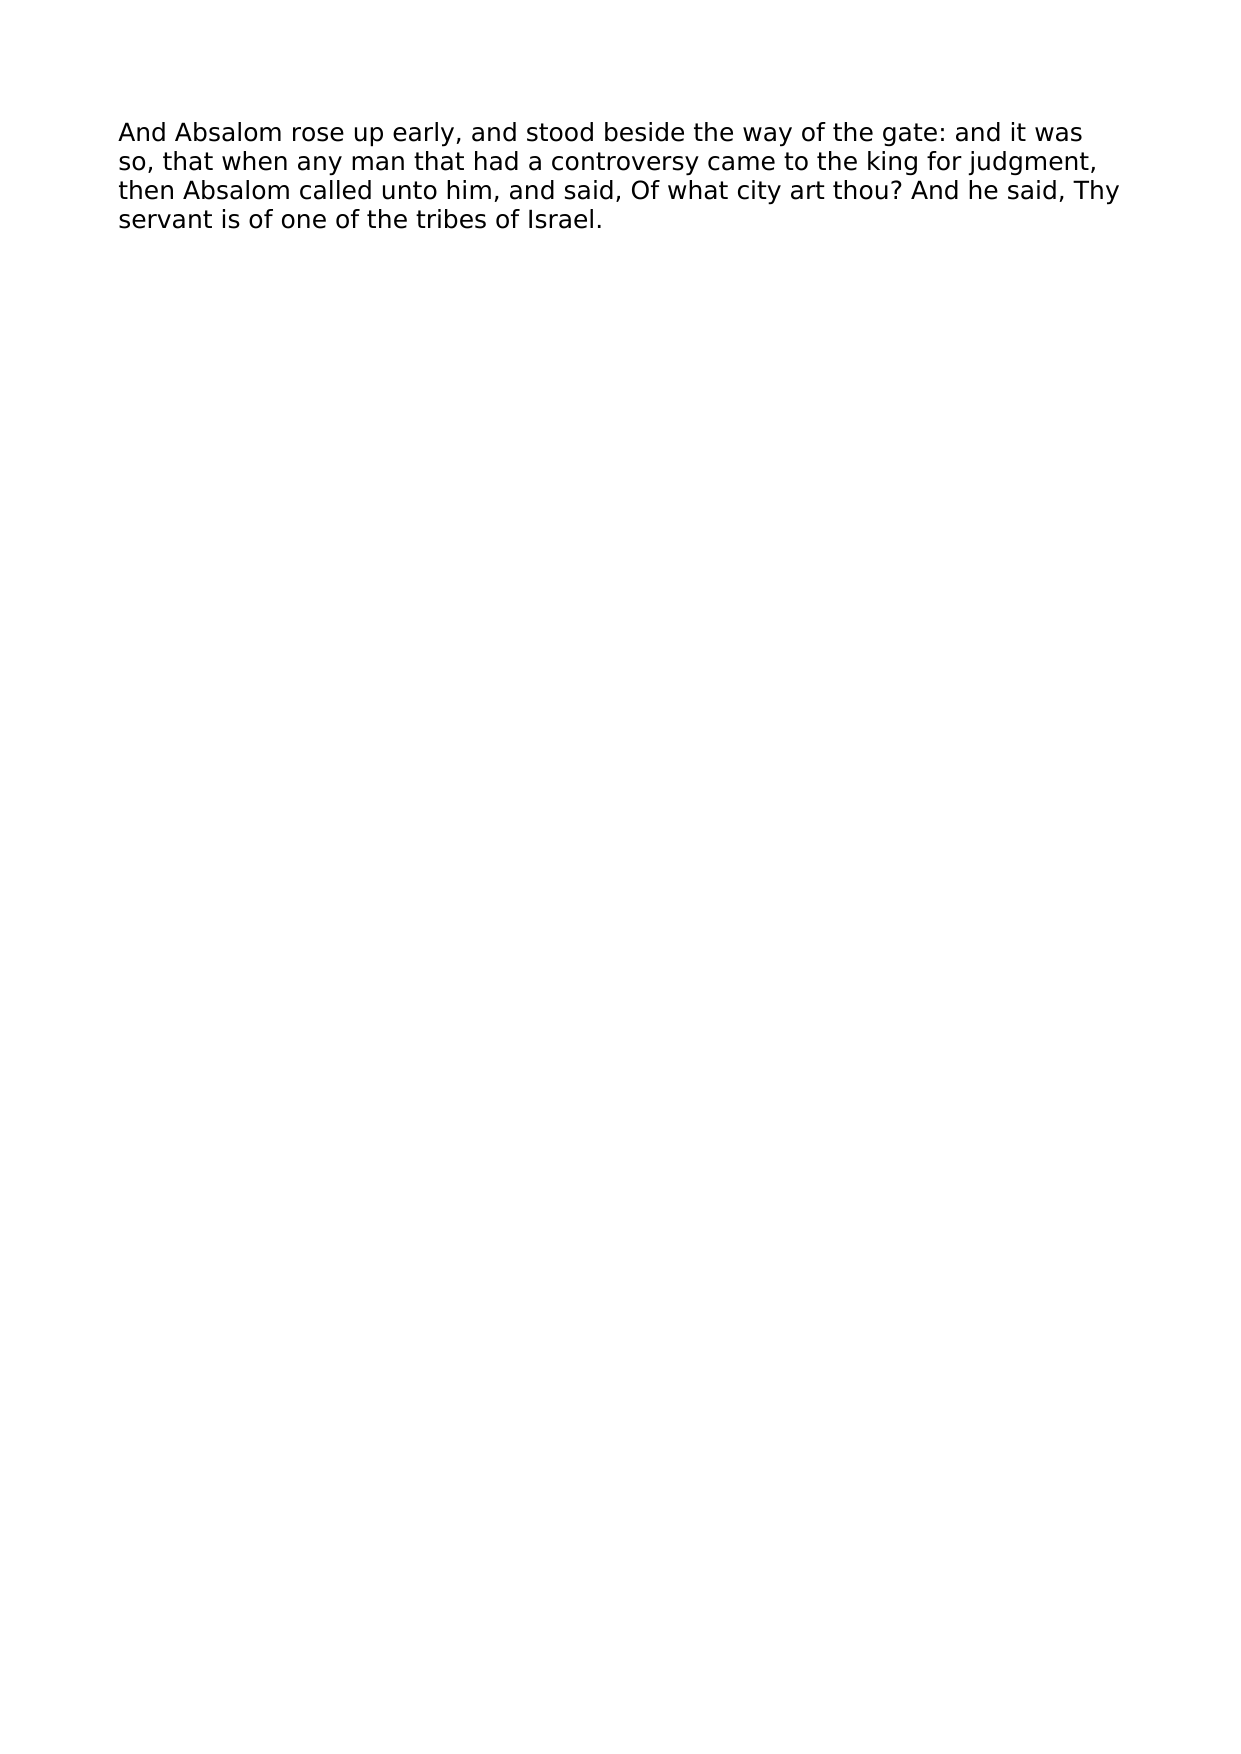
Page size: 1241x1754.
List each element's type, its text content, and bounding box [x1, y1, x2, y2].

text And Absalom rose up early, and stood beside the way of the gate: and it was so, that when any man that had a controversy came to the king for judgment, then Absalom called unto him, and said, Of what city art thou? And he said, Thy servant is of one of the tribes of Israel. [118, 118, 1122, 235]
